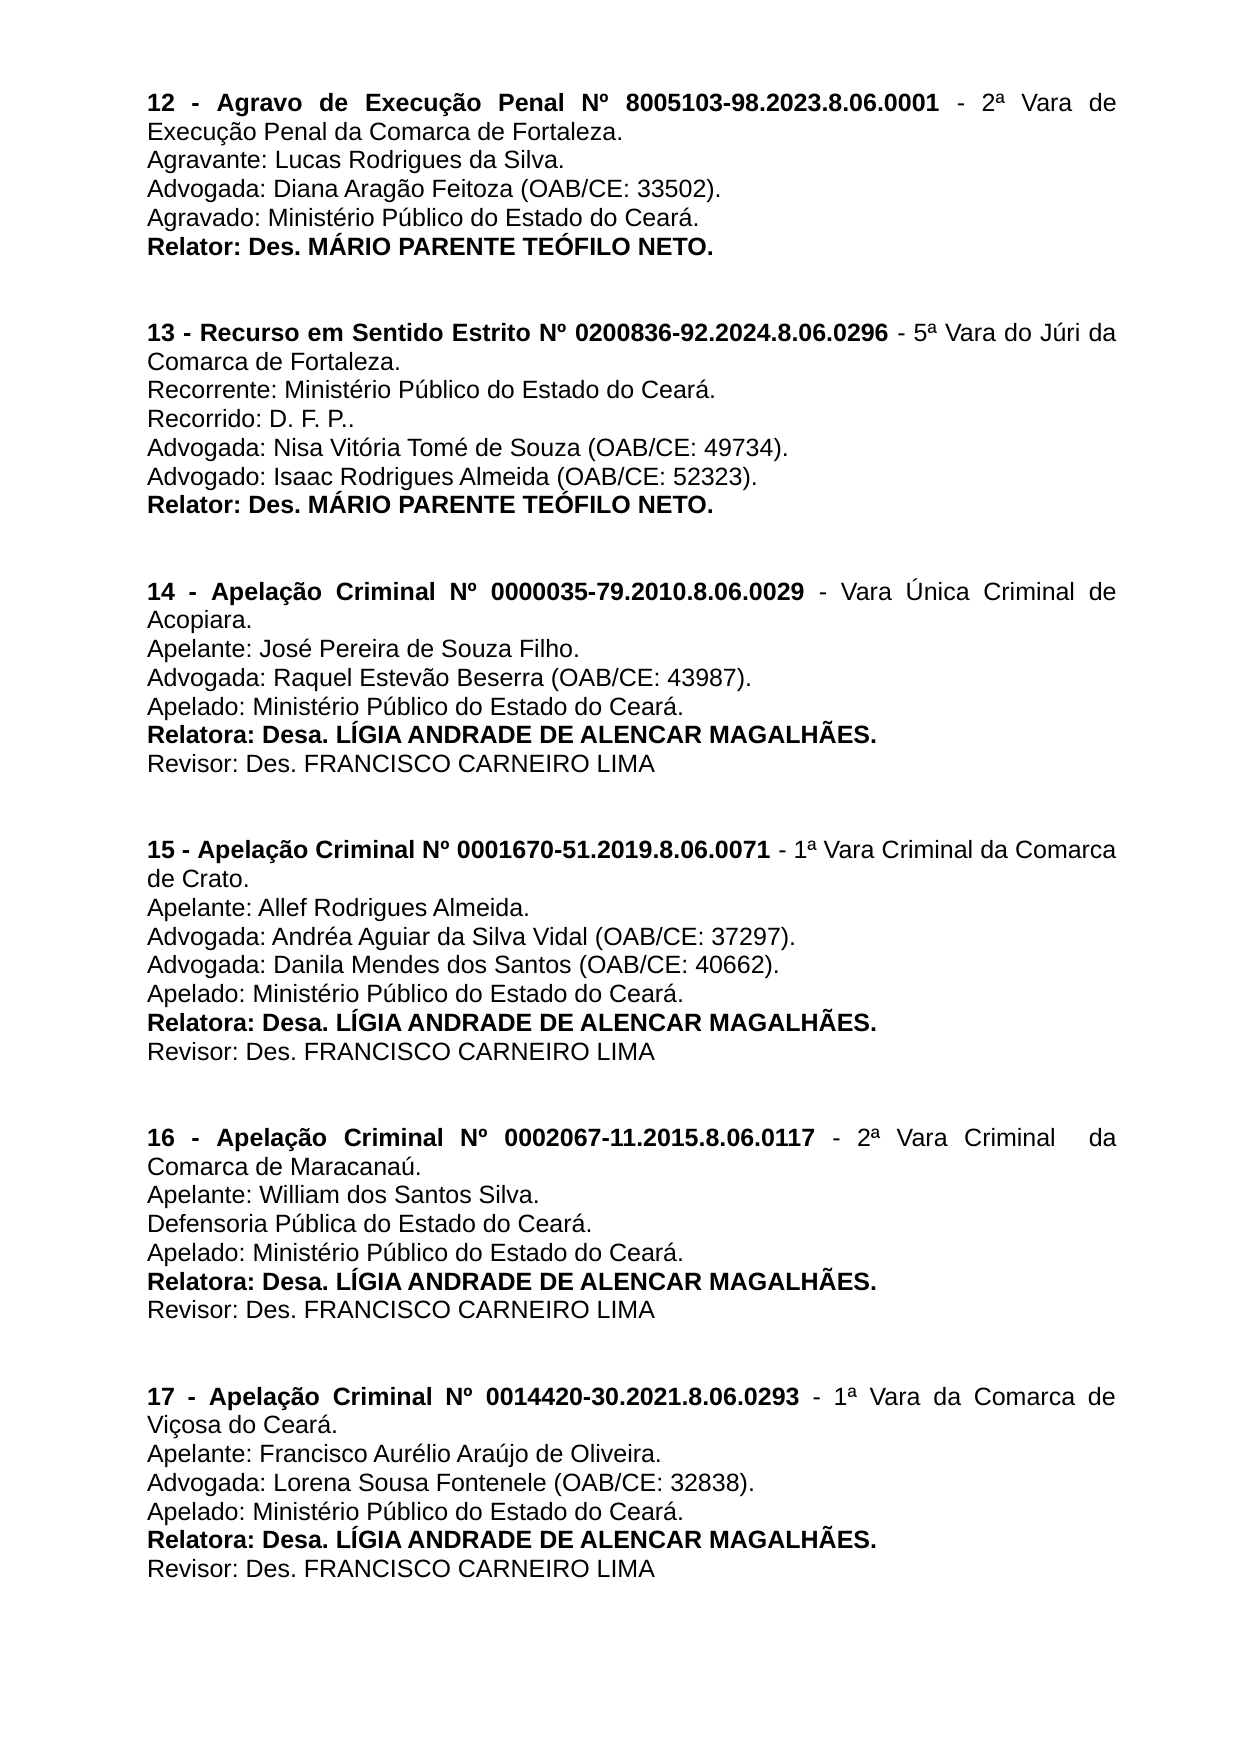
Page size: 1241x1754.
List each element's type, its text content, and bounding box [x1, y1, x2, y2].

text 14 - Apelação Criminal Nº 0000035-79.2010.8.06.0029 - Vara Única Criminal de Acopiara. [147, 577, 1117, 634]
text Recorrente: Ministério Público do Estado do Ceará. [147, 375, 1117, 404]
text Advogada: Diana Aragão Feitoza (OAB/CE: 33502). [147, 174, 1117, 203]
text Agravado: Ministério Público do Estado do Ceará. [147, 203, 1117, 232]
text Apelado: Ministério Público do Estado do Ceará. [147, 979, 1117, 1008]
text Apelado: Ministério Público do Estado do Ceará. [147, 1497, 1117, 1525]
text Recorrido: D. F. P.. [147, 404, 1117, 433]
text Apelado: Ministério Público do Estado do Ceará. [147, 1238, 1117, 1267]
text Advogada: Andréa Aguiar da Silva Vidal (OAB/CE: 37297). [147, 922, 1117, 950]
text Apelante: Allef Rodrigues Almeida. [147, 893, 1117, 922]
text Relator: Des. MÁRIO PARENTE TEÓFILO NETO. [147, 490, 1117, 519]
text Agravante: Lucas Rodrigues da Silva. [147, 145, 1117, 174]
text Advogada: Danila Mendes dos Santos (OAB/CE: 40662). [147, 950, 1117, 979]
text Advogado: Isaac Rodrigues Almeida (OAB/CE: 52323). [147, 462, 1117, 490]
text Apelado: Ministério Público do Estado do Ceará. [147, 692, 1117, 720]
text 12 - Agravo de Execução Penal Nº 8005103-98.2023.8.06.0001 - 2ª Vara de Execução Penal da Comarca de Fortaleza. [147, 88, 1117, 145]
text Advogada: Lorena Sousa Fontenele (OAB/CE: 32838). [147, 1468, 1117, 1497]
text 13 - Recurso em Sentido Estrito Nº 0200836-92.2024.8.06.0296 - 5ª Vara do Júri da Comarca de Fortaleza. [147, 318, 1117, 375]
text 16 - Apelação Criminal Nº 0002067-11.2015.8.06.0117 - 2ª Vara Criminal da Comarca de Maracanaú. [147, 1123, 1117, 1180]
text Revisor: Des. FRANCISCO CARNEIRO LIMA [147, 1295, 1117, 1324]
text Revisor: Des. FRANCISCO CARNEIRO LIMA [147, 1554, 1117, 1583]
text Advogada: Nisa Vitória Tomé de Souza (OAB/CE: 49734). [147, 433, 1117, 462]
text Apelante: Francisco Aurélio Araújo de Oliveira. [147, 1439, 1117, 1468]
text Defensoria Pública do Estado do Ceará. [147, 1209, 1117, 1238]
text Apelante: William dos Santos Silva. [147, 1180, 1117, 1209]
text Apelante: José Pereira de Souza Filho. [147, 634, 1117, 663]
text Relatora: Desa. LÍGIA ANDRADE DE ALENCAR MAGALHÃES. [147, 1008, 1117, 1037]
text Relator: Des. MÁRIO PARENTE TEÓFILO NETO. [147, 232, 1117, 260]
text Relatora: Desa. LÍGIA ANDRADE DE ALENCAR MAGALHÃES. [147, 720, 1117, 749]
text 15 - Apelação Criminal Nº 0001670-51.2019.8.06.0071 - 1ª Vara Criminal da Comarca de Crato. [147, 835, 1117, 893]
text Relatora: Desa. LÍGIA ANDRADE DE ALENCAR MAGALHÃES. [147, 1267, 1117, 1295]
text 17 - Apelação Criminal Nº 0014420-30.2021.8.06.0293 - 1ª Vara da Comarca de Viçosa do Ceará. [147, 1382, 1117, 1439]
text Revisor: Des. FRANCISCO CARNEIRO LIMA [147, 1037, 1117, 1065]
text Advogada: Raquel Estevão Beserra (OAB/CE: 43987). [147, 663, 1117, 692]
text Relatora: Desa. LÍGIA ANDRADE DE ALENCAR MAGALHÃES. [147, 1525, 1117, 1554]
text Revisor: Des. FRANCISCO CARNEIRO LIMA [147, 749, 1117, 778]
